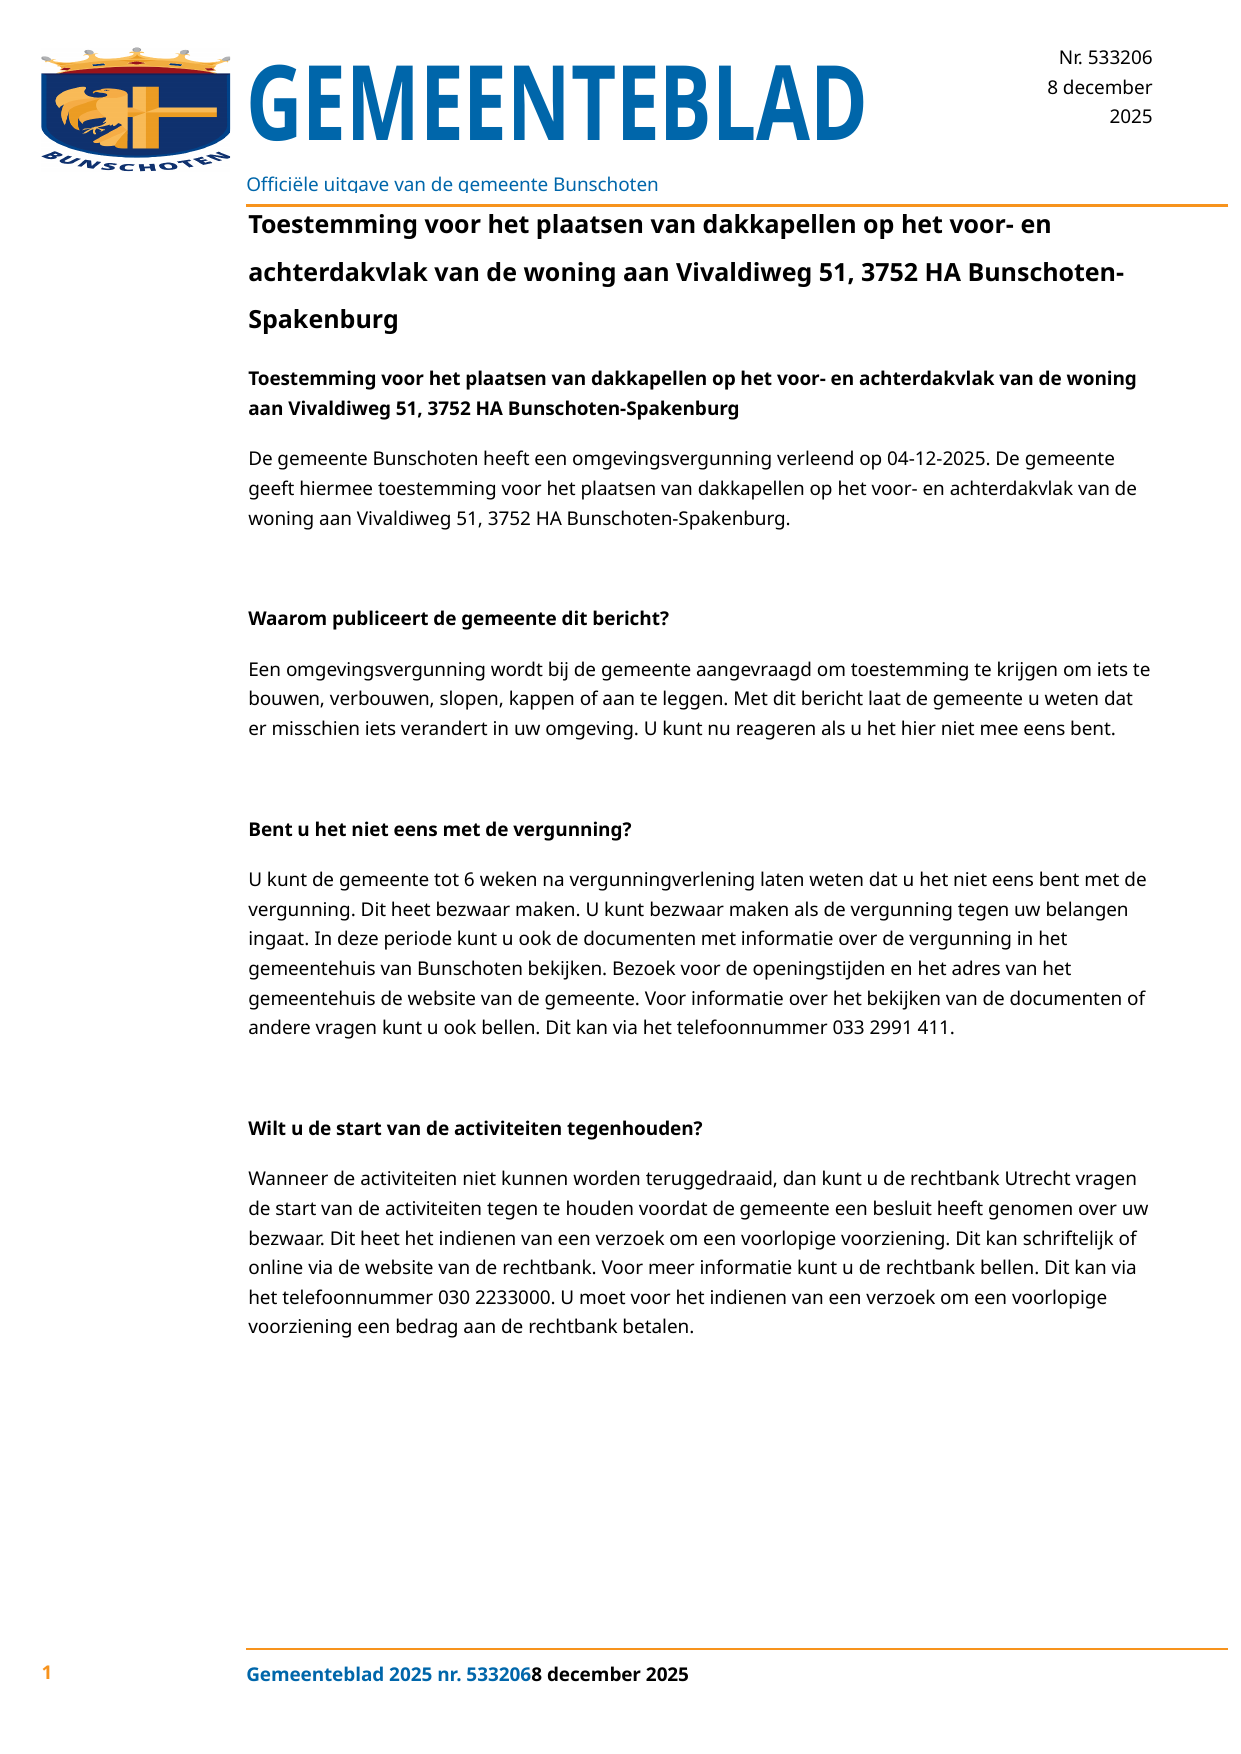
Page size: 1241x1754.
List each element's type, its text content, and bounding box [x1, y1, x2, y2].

text Een omgevingsvergunning wordt bij de gemeente aangevraagd om toestemming te krijgen om iets te bouwen, verbouwen, slopen, kappen of aan te leggen. Met dit bericht laat de gemeente u weten dat er misschien iets verandert in uw omgeving. U kunt nu reageren als u het hier niet mee eens bent. [248, 656, 1152, 741]
text Waarom publiceert de gemeente dit bericht? [248, 606, 1152, 631]
text Toestemming voor het plaatsen van dakkapellen op het voor- en achterdakvlak van de woning aan Vivaldiweg 51, 3752 HA Bunschoten-Spakenburg [248, 207, 1152, 336]
text De gemeente Bunschoten heeft een omgevingsvergunning verleend op 04-12-2025. De gemeente geeft hiermee toestemming voor het plaatsen van dakkapellen op het voor- en achterdakvlak van de woning aan Vivaldiweg 51, 3752 HA Bunschoten-Spakenburg. [248, 446, 1152, 530]
text Toestemming voor het plaatsen van dakkapellen op het voor- en achterdakvlak van de woning aan Vivaldiweg 51, 3752 HA Bunschoten-Spakenburg [248, 366, 1152, 421]
text Bent u het niet eens met de vergunning? [248, 816, 1152, 842]
text Wanneer de activiteiten niet kunnen worden teruggedraaid, dan kunt u de rechtbank Utrecht vragen de start van de activiteiten tegen te houden voordat de gemeente een besluit heeft genomen over uw bezwaar. Dit heet het indienen van een verzoek om een voorlopige voorziening. Dit kan schriftelijk of online via de website van de rechtbank. Voor meer informatie kunt u de rechtbank bellen. Dit kan via het telefoonnummer 030 2233000. U moet voor het indienen van een verzoek om een voorlopige voorziening een bedrag aan de rechtbank betalen. [248, 1166, 1152, 1339]
picture [41, 47, 231, 172]
text U kunt de gemeente tot 6 weken na vergunningverlening laten weten dat u het niet eens bent met de vergunning. Dit heet bezwaar maken. U kunt bezwaar maken als de vergunning tegen uw belangen ingaat. In deze periode kunt u ook de documenten met informatie over de vergunning in het gemeentehuis van Bunschoten bekijken. Bezoek voor de openingstijden en het adres van het gemeentehuis de website van de gemeente. Voor informatie over het bekijken van de documenten of andere vragen kunt u ook bellen. Dit kan via het telefoonnummer 033 2991 411. [248, 866, 1152, 1040]
text Wilt u de start van de activiteiten tegenhouden? [248, 1115, 1152, 1141]
